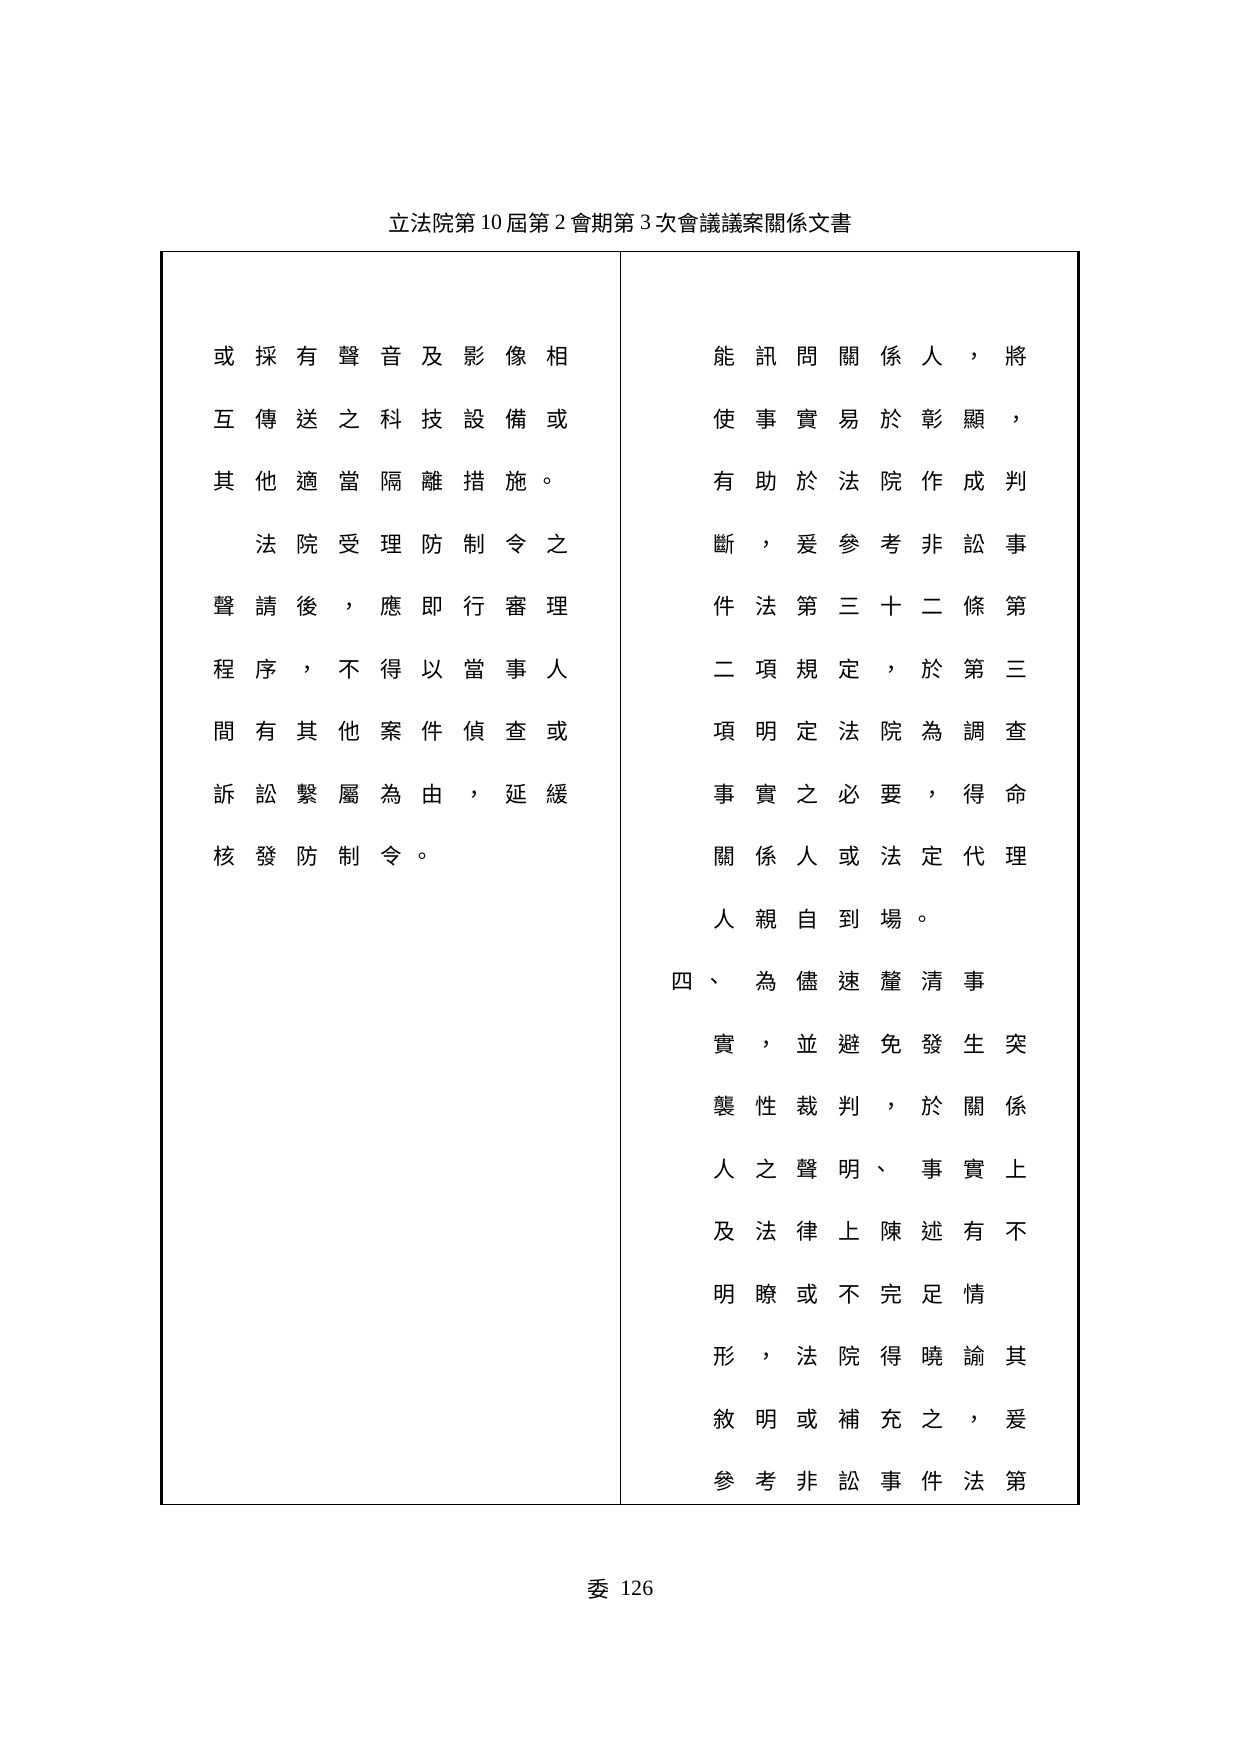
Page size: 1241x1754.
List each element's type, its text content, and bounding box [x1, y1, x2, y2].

table_cell 能訊問關係人，將使事實易於彰顯，有助於法院作成判斷，爰參考非訟事件法第三十二條第二項規定，於第三項明定法院為調查事實之必要，得命關係人或法定代理人親自到場。 四、為儘速釐清事實，並避免發生突襲性裁判，於關係人之聲明、事實上及法律上陳述有不明瞭或不完足情形，法院得曉諭其敘明或補充之，爰參考非訟事件法第 [621, 252, 1077, 1504]
table_cell 或採有聲音及影像相互傳送之科技設備或其他適當隔離措施。 法院受理防制令之聲請後，應即行審理程序，不得以當事人間有其他案件偵查或訴訟繫屬為由，延緩核發防制令。 [163, 252, 620, 1504]
